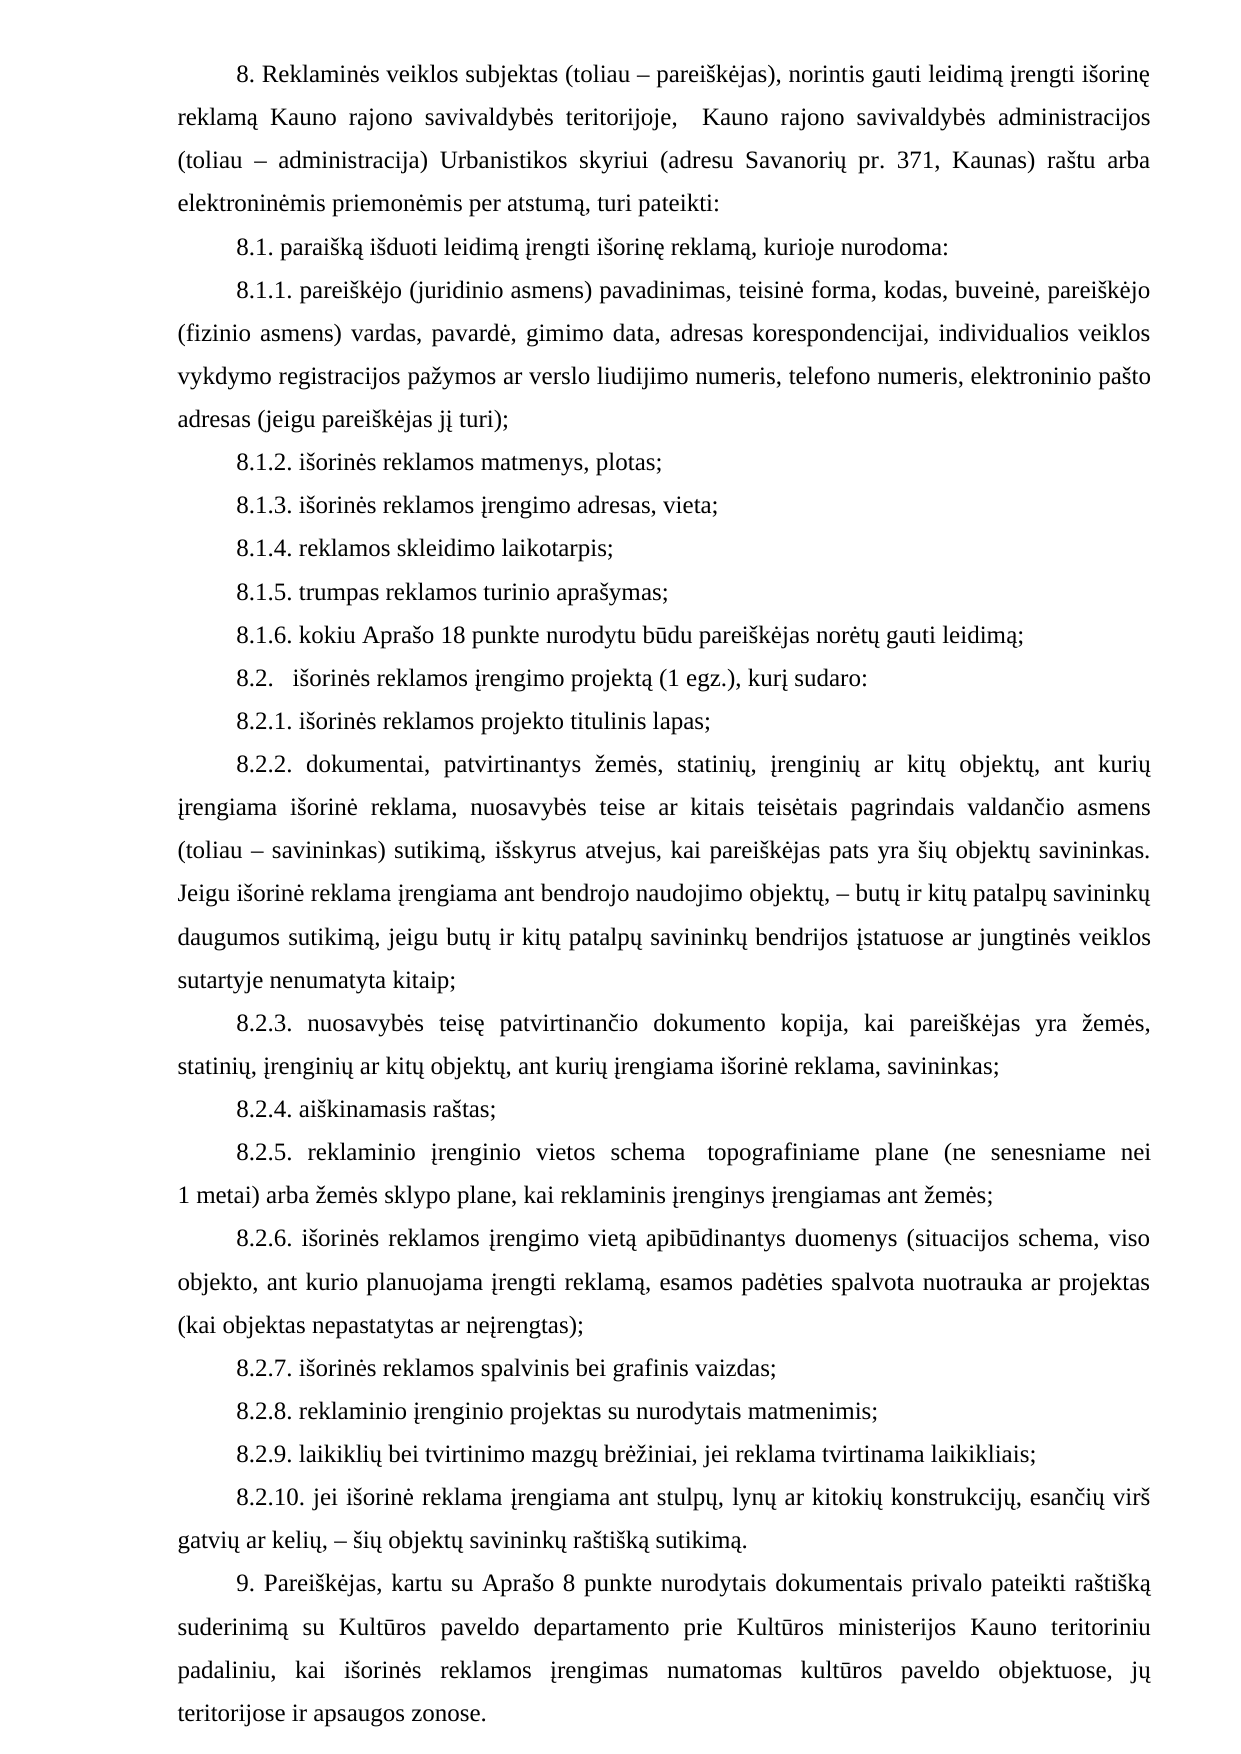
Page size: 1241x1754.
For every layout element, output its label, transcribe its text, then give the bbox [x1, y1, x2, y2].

text 8.2.3. nuosavybės teisę patvirtinančio dokumento kopija, kai pareiškėjas yra žemės, statinių, įrenginių ar kitų objektų, ant kurių įrengiama išorinė reklama, savininkas; [177, 1008, 1152, 1080]
text 8.2.2. dokumentai, patvirtinantys žemės, statinių, įrenginių ar kitų objektų, ant kurių įrengiama išorinė reklama, nuosavybės teise ar kitais teisėtais pagrindais valdančio asmens (toliau – savininkas) sutikimą, išskyrus atvejus, kai pareiškėjas pats yra šių objektų savininkas. Jeigu išorinė reklama įrengiama ant bendrojo naudojimo objektų, – butų ir kitų patalpų savininkų daugumos sutikimą, jeigu butų ir kitų patalpų savininkų bendrijos įstatuose ar jungtinės veiklos sutartyje nenumatyta kitaip; [177, 749, 1152, 993]
text 8.1.6. kokiu Aprašo 18 punkte nurodytu būdu pareiškėjas norėtų gauti leidimą; [177, 620, 1152, 648]
text 8.1.5. trumpas reklamos turinio aprašymas; [177, 577, 1152, 605]
text 8.1.2. išorinės reklamos matmenys, plotas; [177, 447, 1152, 476]
text 8.2.8. reklaminio įrenginio projektas su nurodytais matmenimis; [177, 1396, 1152, 1425]
text 8.2.6. išorinės reklamos įrengimo vietą apibūdinantys duomenys (situacijos schema, viso objekto, ant kurio planuojama įrengti reklamą, esamos padėties spalvota nuotrauka ar projektas (kai objektas nepastatytas ar neįrengtas); [177, 1223, 1152, 1338]
text 8.2. išorinės reklamos įrengimo projektą (1 egz.), kurį sudaro: [177, 663, 1152, 692]
text 8.1.1. pareiškėjo (juridinio asmens) pavadinimas, teisinė forma, kodas, buveinė, pareiškėjo (fizinio asmens) vardas, pavardė, gimimo data, adresas korespondencijai, individualios veiklos vykdymo registracijos pažymos ar verslo liudijimo numeris, telefono numeris, elektroninio pašto adresas (jeigu pareiškėjas jį turi); [177, 275, 1152, 433]
text 8.2.10. jei išorinė reklama įrengiama ant stulpų, lynų ar kitokių konstrukcijų, esančių virš gatvių ar kelių, – šių objektų savininkų raštišką sutikimą. [177, 1482, 1152, 1554]
text 8.1.3. išorinės reklamos įrengimo adresas, vieta; [177, 490, 1152, 519]
text 8. Reklaminės veiklos subjektas (toliau – pareiškėjas), norintis gauti leidimą įrengti išorinę reklamą Kauno rajono savivaldybės teritorijoje, Kauno rajono savivaldybės administracijos (toliau – administracija) Urbanistikos skyriui (adresu Savanorių pr. 371, Kaunas) raštu arba elektroninėmis priemonėmis per atstumą, turi pateikti: [177, 59, 1152, 217]
text 8.2.9. laikiklių bei tvirtinimo mazgų brėžiniai, jei reklama tvirtinama laikikliais; [177, 1439, 1152, 1468]
text 8.2.1. išorinės reklamos projekto titulinis lapas; [177, 706, 1152, 735]
text 8.1. paraišką išduoti leidimą įrengti išorinę reklamą, kurioje nurodoma: [177, 232, 1152, 260]
text 9. Pareiškėjas, kartu su Aprašo 8 punkte nurodytais dokumentais privalo pateikti raštišką suderinimą su Kultūros paveldo departamento prie Kultūros ministerijos Kauno teritoriniu padaliniu, kai išorinės reklamos įrengimas numatomas kultūros paveldo objektuose, jų teritorijose ir apsaugos zonose. [177, 1568, 1152, 1727]
text 8.2.4. aiškinamasis raštas; [177, 1094, 1152, 1123]
text 8.2.7. išorinės reklamos spalvinis bei grafinis vaizdas; [177, 1353, 1152, 1382]
text 8.2.5. reklaminio įrenginio vietos schema topografiniame plane (ne senesniame nei 1 metai) arba žemės sklypo plane, kai reklaminis įrenginys įrengiamas ant žemės; [177, 1137, 1152, 1209]
text 8.1.4. reklamos skleidimo laikotarpis; [177, 533, 1152, 562]
